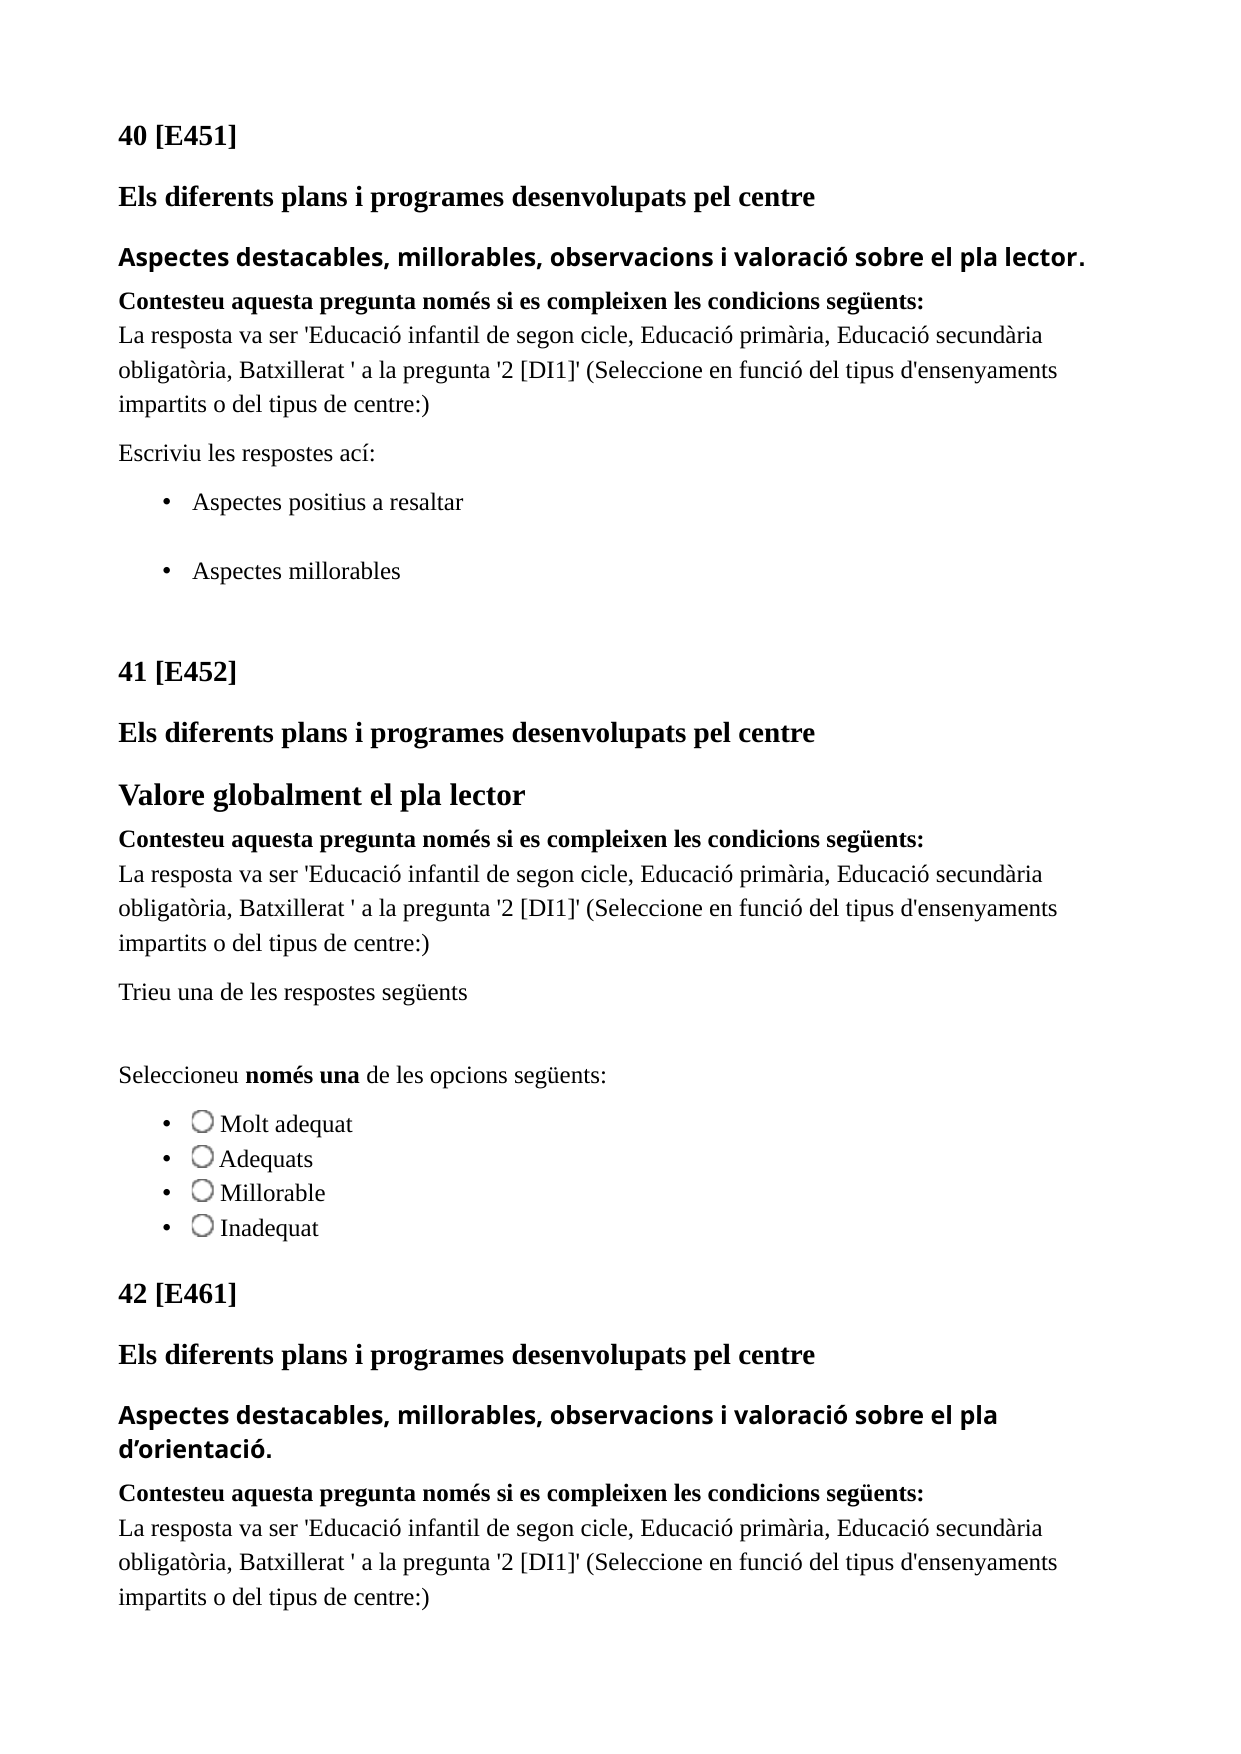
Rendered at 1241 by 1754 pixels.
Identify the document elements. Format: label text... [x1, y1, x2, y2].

subtitle Aspectes destacables, millorables, observacions i valoració sobre el pla lector. [118, 239, 1122, 273]
text Seleccioneu només una de les opcions següents: [118, 1026, 1122, 1089]
text Contesteu aquesta pregunta només si es compleixen les condicions següents: La resposta va ser 'Educació infantil de segon cicle, Educació primària, Educació secundària obligatòria, Batxillerat ' a la pregunta '2 [DI1]' (Seleccione en funció del tipus d'ensenyaments impartits o del tipus de centre:) [118, 286, 1122, 418]
subtitle Els diferents plans i programes desenvolupats pel centre [118, 179, 1122, 212]
subtitle 40 [E451] [118, 118, 1122, 152]
subtitle Els diferents plans i programes desenvolupats pel centre [118, 715, 1122, 749]
text Contesteu aquesta pregunta només si es compleixen les condicions següents: La resposta va ser 'Educació infantil de segon cicle, Educació primària, Educació secundària obligatòria, Batxillerat ' a la pregunta '2 [DI1]' (Seleccione en funció del tipus d'ensenyaments impartits o del tipus de centre:) [118, 1478, 1122, 1611]
list Inadequat [162, 1213, 1122, 1242]
picture [191, 1179, 214, 1202]
picture [191, 1214, 214, 1237]
subtitle Els diferents plans i programes desenvolupats pel centre [118, 1337, 1122, 1371]
picture [191, 1110, 214, 1133]
picture [191, 1145, 214, 1168]
subtitle Aspectes destacables, millorables, observacions i valoració sobre el pla d’orientació. [118, 1398, 1122, 1466]
list Adequats [162, 1144, 1122, 1173]
subtitle Valore globalment el pla lector [118, 776, 1122, 812]
subtitle 42 [E461] [118, 1276, 1122, 1310]
list Aspectes positius a resaltar [162, 487, 1122, 516]
list Millorable [162, 1178, 1122, 1207]
list Molt adequat [162, 1109, 1122, 1138]
subtitle 41 [E452] [118, 654, 1122, 688]
text Trieu una de les respostes següents [118, 977, 1122, 1006]
text Contesteu aquesta pregunta només si es compleixen les condicions següents: La resposta va ser 'Educació infantil de segon cicle, Educació primària, Educació secundària obligatòria, Batxillerat ' a la pregunta '2 [DI1]' (Seleccione en funció del tipus d'ensenyaments impartits o del tipus de centre:) [118, 824, 1122, 956]
list Aspectes millorables [162, 556, 1122, 585]
text Escriviu les respostes ací: [118, 438, 1122, 467]
